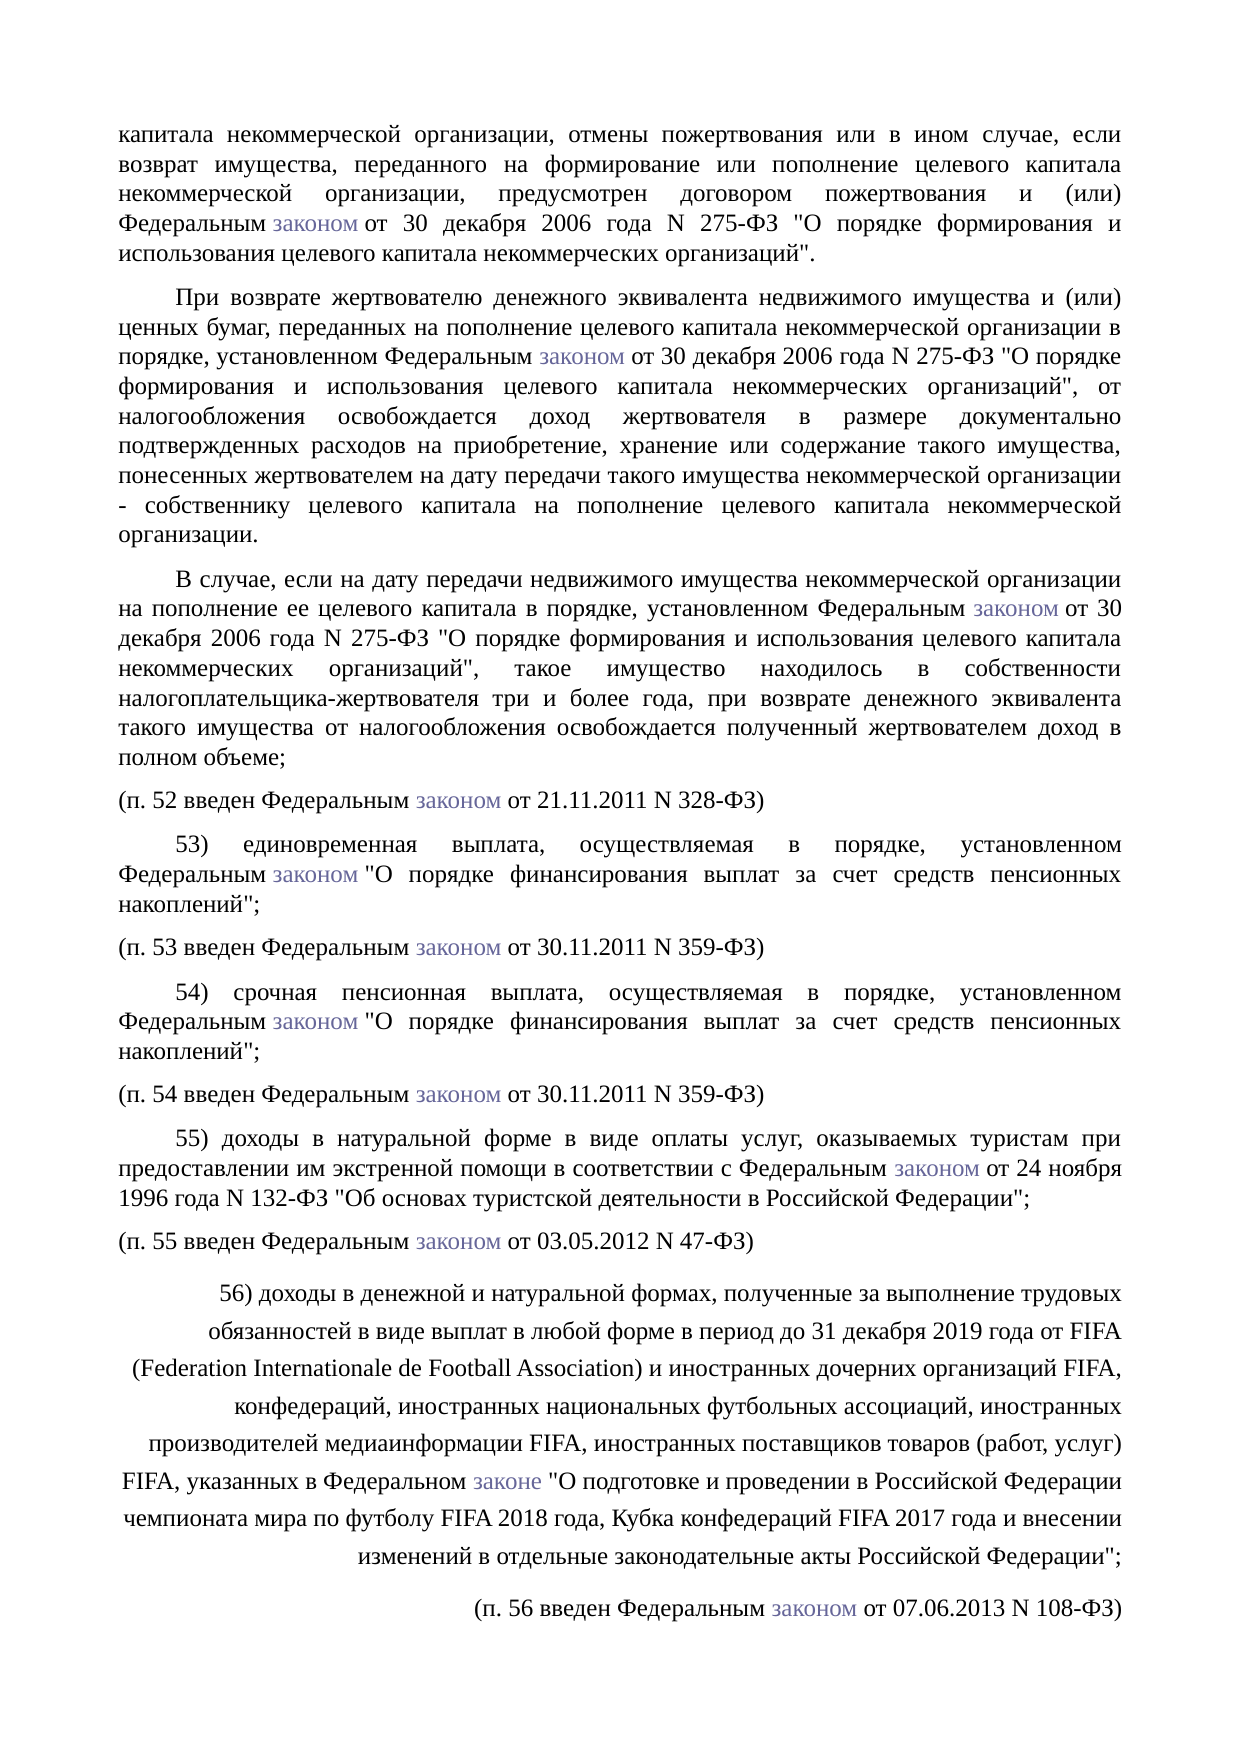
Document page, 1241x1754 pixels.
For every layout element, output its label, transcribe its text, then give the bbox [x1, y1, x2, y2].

text 56) доходы в денежной и натуральной формах, полученные за выполнение трудовых обязанностей в виде выплат в любой форме в период до 31 декабря 2019 года от FIFA (Federation Internationale de Football Association) и иностранных дочерних организаций FIFA, конфедераций, иностранных национальных футбольных ассоциаций, иностранных производителей медиаинформации FIFA, иностранных поставщиков товаров (работ, услуг) FIFA, указанных в Федеральном законе "О подготовке и проведении в Российской Федерации чемпионата мира по футболу FIFA 2018 года, Кубка конфедераций FIFA 2017 года и внесении изменений в отдельные законодательные акты Российской Федерации"; [118, 1269, 1122, 1569]
text (п. 55 введен Федеральным законом от 03.05.2012 N 47-ФЗ) [118, 1226, 1122, 1255]
text 55) доходы в натуральной форме в виде оплаты услуг, оказываемых туристам при предоставлении им экстренной помощи в соответствии с Федеральным законом от 24 ноября 1996 года N 132-ФЗ "Об основах туристской деятельности в Российской Федерации"; [118, 1123, 1122, 1212]
text В случае, если на дату передачи недвижимого имущества некоммерческой организации на пополнение ее целевого капитала в порядке, установленном Федеральным законом от 30 декабря 2006 года N 275-ФЗ "О порядке формирования и использования целевого капитала некоммерческих организаций", такое имущество находилось в собственности налогоплательщика-жертвователя три и более года, при возврате денежного эквивалента такого имущества от налогообложения освобождается полученный жертвователем доход в полном объеме; [118, 563, 1122, 771]
text 53) единовременная выплата, осуществляемая в порядке, установленном Федеральным законом "О порядке финансирования выплат за счет средств пенсионных накоплений"; [118, 829, 1122, 918]
text (п. 54 введен Федеральным законом от 30.11.2011 N 359-ФЗ) [118, 1079, 1122, 1108]
text (п. 53 введен Федеральным законом от 30.11.2011 N 359-ФЗ) [118, 932, 1122, 961]
text При возврате жертвователю денежного эквивалента недвижимого имущества и (или) ценных бумаг, переданных на пополнение целевого капитала некоммерческой организации в порядке, установленном Федеральным законом от 30 декабря 2006 года N 275-ФЗ "О порядке формирования и использования целевого капитала некоммерческих организаций", от налогообложения освобождается доход жертвователя в размере документально подтвержденных расходов на приобретение, хранение или содержание такого имущества, понесенных жертвователем на дату передачи такого имущества некоммерческой организации - собственнику целевого капитала на пополнение целевого капитала некоммерческой организации. [118, 281, 1122, 548]
text (п. 52 введен Федеральным законом от 21.11.2011 N 328-ФЗ) [118, 785, 1122, 814]
text 54) срочная пенсионная выплата, осуществляемая в порядке, установленном Федеральным законом "О порядке финансирования выплат за счет средств пенсионных накоплений"; [118, 976, 1122, 1065]
text (п. 56 введен Федеральным законом от 07.06.2013 N 108-ФЗ) [118, 1584, 1122, 1622]
text капитала некоммерческой организации, отмены пожертвования или в ином случае, если возврат имущества, переданного на формирование или пополнение целевого капитала некоммерческой организации, предусмотрен договором пожертвования и (или) Федеральным законом от 30 декабря 2006 года N 275-ФЗ "О порядке формирования и использования целевого капитала некоммерческих организаций". [118, 118, 1122, 267]
